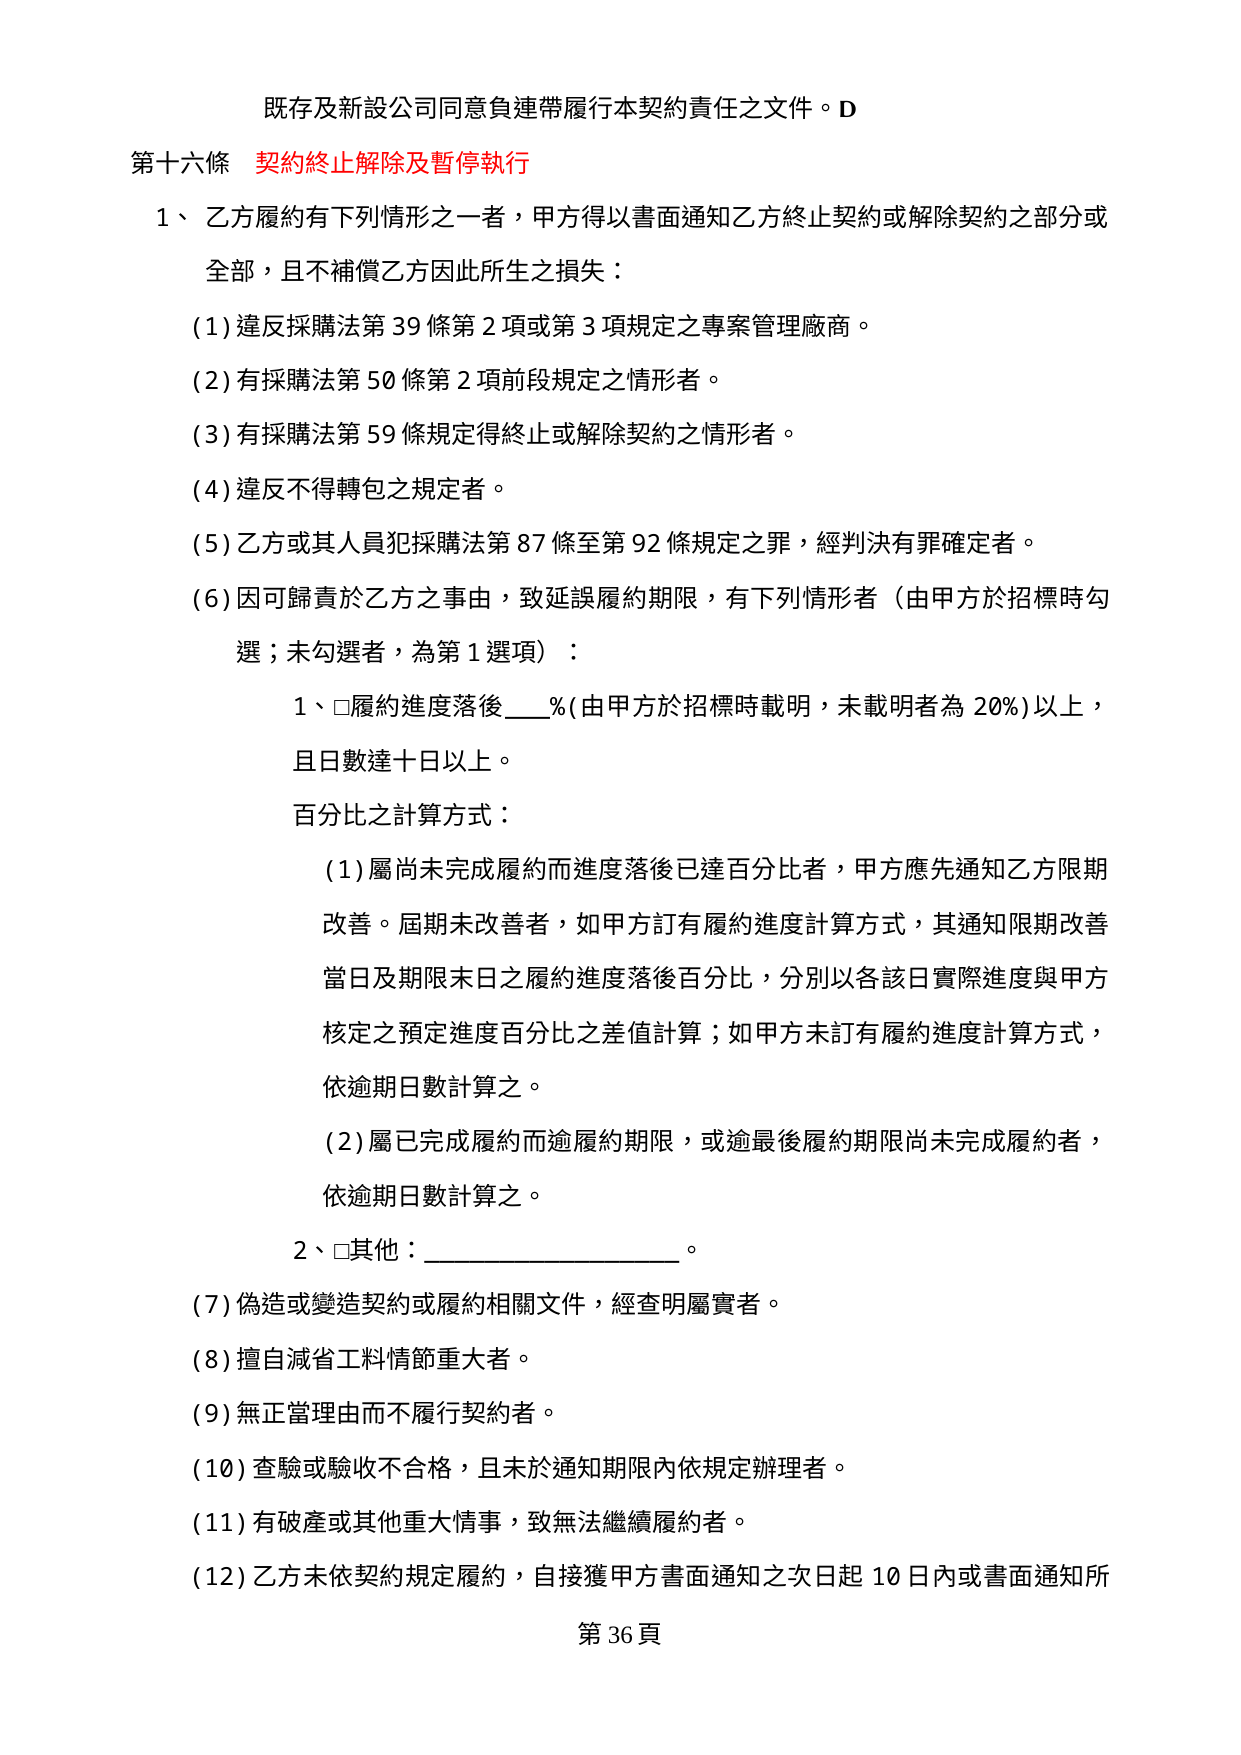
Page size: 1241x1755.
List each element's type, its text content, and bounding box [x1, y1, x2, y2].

list 屬尚未完成履約而進度落後已達百分比者，甲方應先通知乙方限期改善。屆期未改善者，如甲方訂有履約進度計算方式，其通知限期改善當日及期限末日之履約進度落後百分比，分別以各該日實際進度與甲方核定之預定進度百分比之差值計算；如甲方未訂有履約進度計算方式，依逾期日數計算之。 [322, 850, 1110, 1104]
list 屬已完成履約而逾履約期限，或逾最後履約期限尚未完成履約者，依逾期日數計算之。 [322, 1122, 1110, 1212]
list □履約進度落後___%(由甲方於招標時載明，未載明者為20%)以上，且日數達十日以上。 [292, 687, 1110, 777]
list 無正當理由而不履行契約者。 [189, 1394, 1110, 1430]
list 既存及新設公司同意負連帶履行本契約責任之文件。 [204, 89, 1099, 125]
list 擅自減省工料情節重大者。 [189, 1339, 1110, 1376]
list 乙方未依契約規定履約，自接獲甲方書面通知之次日起10日內或書面通知所 [189, 1557, 1110, 1593]
list 有破產或其他重大情事，致無法繼續履約者。 [189, 1502, 1110, 1539]
text 百分比之計算方式： [292, 796, 1110, 832]
text 第十六條 契約終止解除及暫停執行 [130, 143, 1110, 179]
list 查驗或驗收不合格，且未於通知期限內依規定辦理者。 [189, 1448, 1110, 1484]
list 違反採購法第39條第2項或第3項規定之專案管理廠商。 [189, 306, 1110, 342]
list 乙方履約有下列情形之一者，甲方得以書面通知乙方終止契約或解除契約之部分或全部，且不補償乙方因此所生之損失： [155, 197, 1110, 288]
list 乙方或其人員犯採購法第87條至第92條規定之罪，經判決有罪確定者。 [189, 524, 1110, 560]
list 有採購法第50條第2項前段規定之情形者。 [189, 361, 1110, 397]
list 偽造或變造契約或履約相關文件，經查明屬實者。 [189, 1285, 1110, 1321]
list 有採購法第59條規定得終止或解除契約之情形者。 [189, 415, 1110, 451]
list 違反不得轉包之規定者。 [189, 469, 1110, 506]
list □其他：_________________。 [292, 1231, 1110, 1267]
list 因可歸責於乙方之事由，致延誤履約期限，有下列情形者（由甲方於招標時勾選；未勾選者，為第1選項）： [189, 578, 1110, 669]
